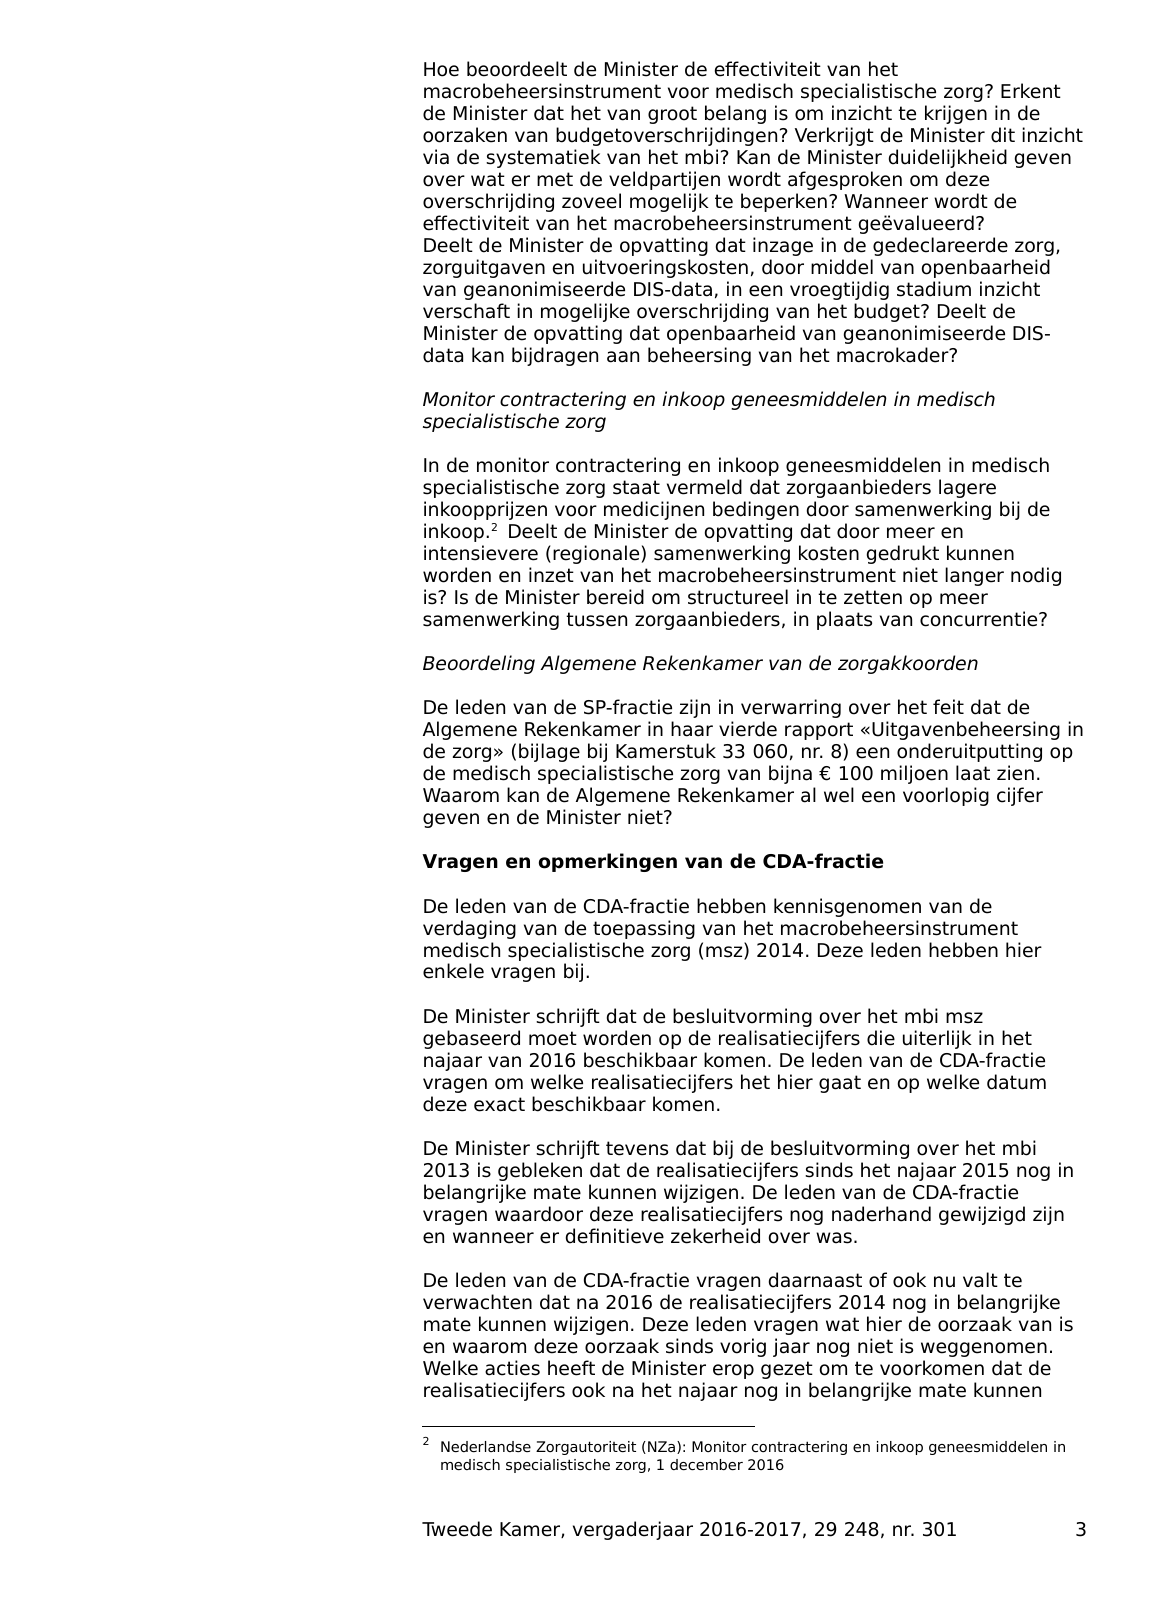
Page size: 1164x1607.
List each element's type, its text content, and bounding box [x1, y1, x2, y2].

text De Minister schrijft dat de besluitvorming over het mbi msz gebaseerd moet worden op de realisatiecijfers die uiterlijk in het najaar van 2016 beschikbaar komen. De leden van de CDA-fractie vragen om welke realisatiecijfers het hier gaat en op welke datum deze exact beschikbaar komen. [422, 1006, 1087, 1116]
text De leden van de SP-fractie zijn in verwarring over het feit dat de Algemene Rekenkamer in haar vierde rapport «Uitgavenbeheersing in de zorg» (bijlage bij Kamerstuk 33 060, nr. 8) een onderuitputting op de medisch specialistische zorg van bijna € 100 miljoen laat zien. Waarom kan de Algemene Rekenkamer al wel een voorlopig cijfer geven en de Minister niet? [422, 697, 1087, 829]
subtitle Beoordeling Algemene Rekenkamer van de zorgakkoorden [422, 653, 1087, 675]
subtitle Monitor contractering en inkoop geneesmiddelen in medisch specialistische zorg [422, 389, 1087, 433]
text Deelt de Minister de opvatting dat inzage in de gedeclareerde zorg, zorguitgaven en uitvoeringskosten, door middel van openbaarheid van geanonimiseerde DIS-data, in een vroegtijdig stadium inzicht verschaft in mogelijke overschrijding van het budget? Deelt de Minister de opvatting dat openbaarheid van geanonimiseerde DIS-data kan bijdragen aan beheersing van het macrokader? [422, 235, 1087, 367]
text De leden van de CDA-fractie hebben kennisgenomen van de verdaging van de toepassing van het macrobeheersinstrument medisch specialistische zorg (msz) 2014. Deze leden hebben hier enkele vragen bij. [422, 896, 1087, 983]
text In de monitor contractering en inkoop geneesmiddelen in medisch specialistische zorg staat vermeld dat zorgaanbieders lagere inkoopprijzen voor medicijnen bedingen door samenwerking bij de inkoop. Deelt de Minister de opvatting dat door meer en intensievere (regionale) samenwerking kosten gedrukt kunnen worden en inzet van het macrobeheersinstrument niet langer nodig is? Is de Minister bereid om structureel in te zetten op meer samenwerking tussen zorgaanbieders, in plaats van concurrentie? [422, 455, 1087, 631]
text Nederlandse Zorgautoriteit (NZa): Monitor contractering en inkoop geneesmiddelen in medisch specialistische zorg, 1 december 2016 [422, 1435, 1087, 1474]
text Hoe beoordeelt de Minister de effectiviteit van het macrobeheersinstrument voor medisch specialistische zorg? Erkent de Minister dat het van groot belang is om inzicht te krijgen in de oorzaken van budgetoverschrijdingen? Verkrijgt de Minister dit inzicht via de systematiek van het mbi? Kan de Minister duidelijkheid geven over wat er met de veldpartijen wordt afgesproken om deze overschrijding zoveel mogelijk te beperken? Wanneer wordt de effectiviteit van het macrobeheersinstrument geëvalueerd? [422, 59, 1087, 235]
subtitle Vragen en opmerkingen van de CDA-fractie [422, 851, 1087, 873]
text De leden van de CDA-fractie vragen daarnaast of ook nu valt te verwachten dat na 2016 de realisatiecijfers 2014 nog in belangrijke mate kunnen wijzigen. Deze leden vragen wat hier de oorzaak van is en waarom deze oorzaak sinds vorig jaar nog niet is weggenomen. Welke acties heeft de Minister erop gezet om te voorkomen dat de realisatiecijfers ook na het najaar nog in belangrijke mate kunnen [422, 1270, 1087, 1402]
text De Minister schrijft tevens dat bij de besluitvorming over het mbi 2013 is gebleken dat de realisatiecijfers sinds het najaar 2015 nog in belangrijke mate kunnen wijzigen. De leden van de CDA-fractie vragen waardoor deze realisatiecijfers nog naderhand gewijzigd zijn en wanneer er definitieve zekerheid over was. [422, 1138, 1087, 1248]
